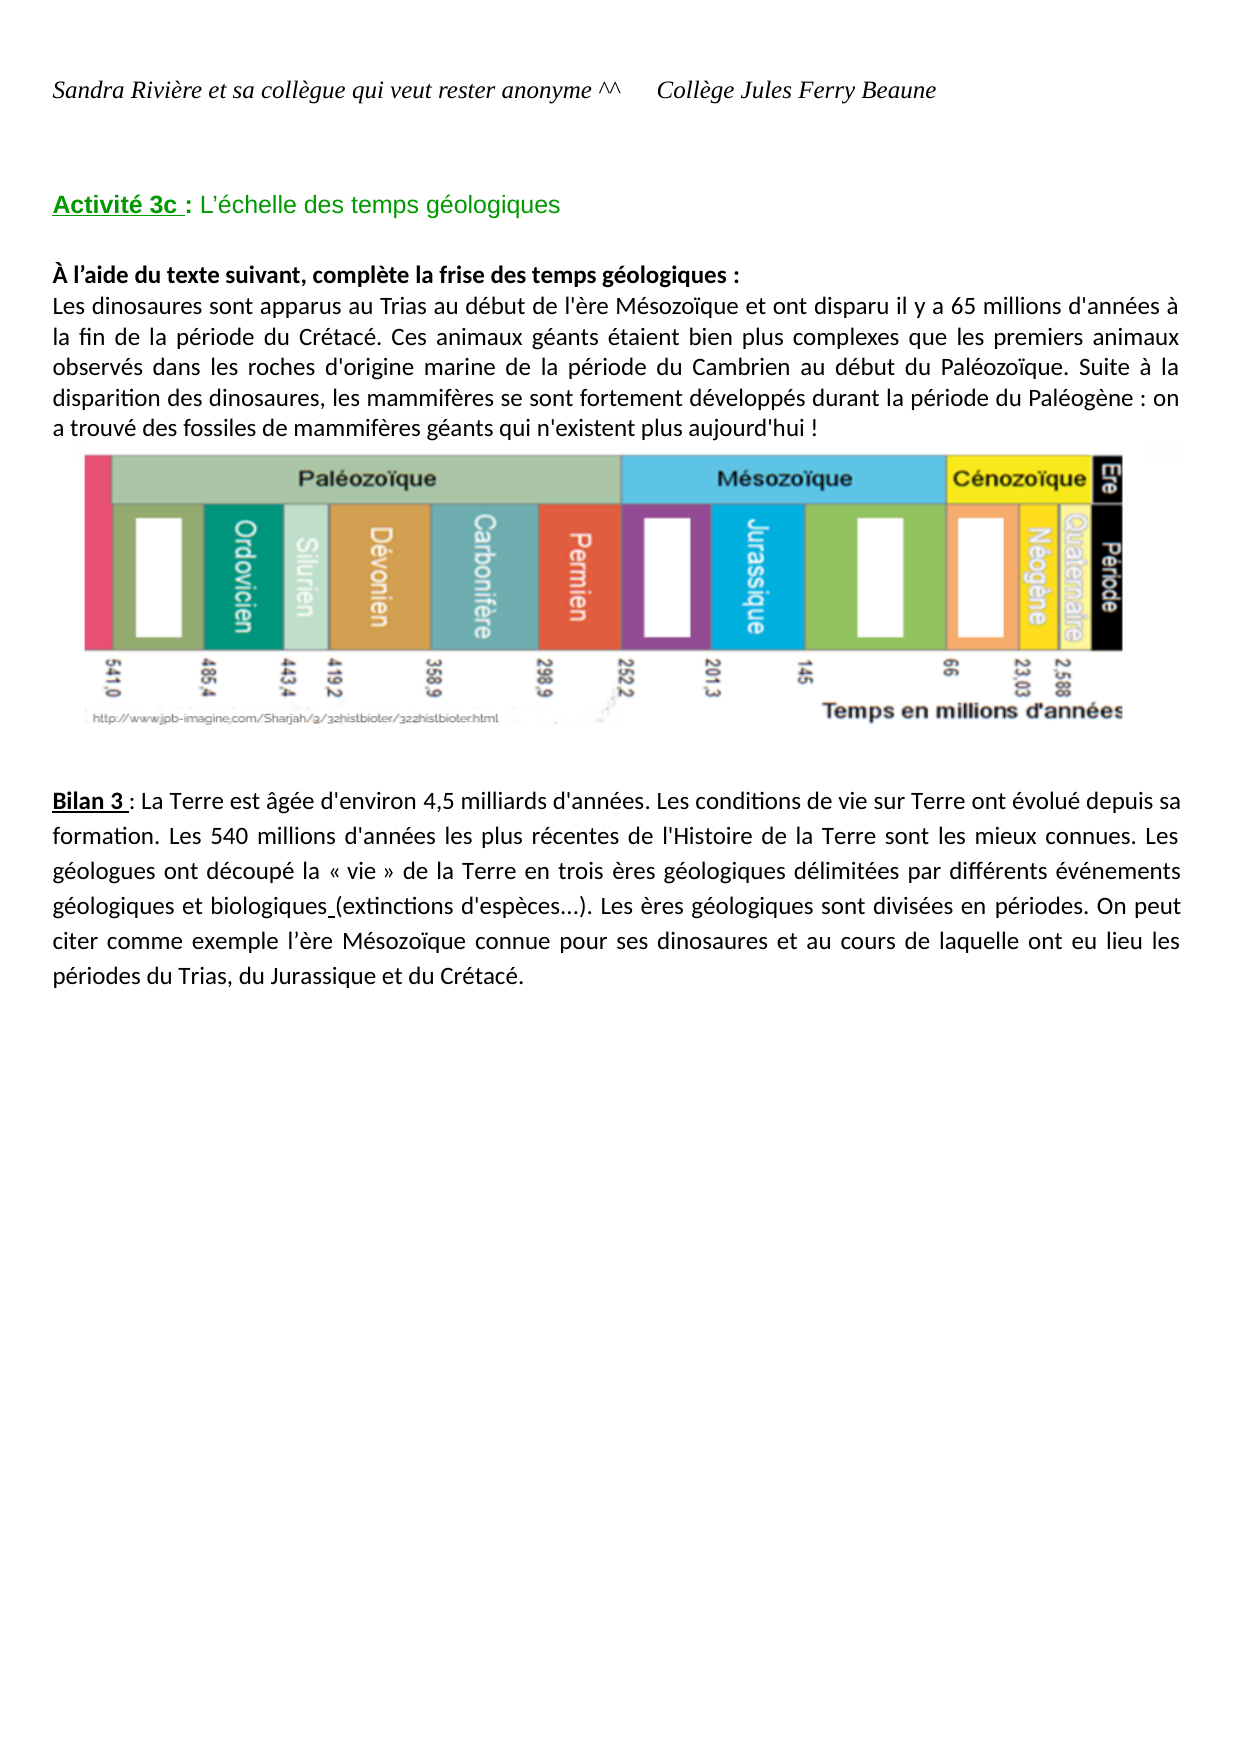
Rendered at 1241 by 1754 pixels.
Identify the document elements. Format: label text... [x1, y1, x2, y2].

text Activité 3c : L’échelle des temps géologiques [52, 190, 1181, 219]
text Bilan 3 : La Terre est âgée d'environ 4,5 milliards d'années. Les conditions de vie sur Terre ont évolué depuis sa formation. Les 540 millions d'années les plus récentes de l'Histoire de la Terre sont les mieux connues. Les géologues ont découpé la « vie » de la Terre en trois ères géologiques délimitées par différents événements géologiques et biologiques (extinctions d'espèces...). Les ères géologiques sont divisées en périodes. On peut citer comme exemple l’ère Mésozoïque connue pour ses dinosaures et au cours de laquelle ont eu lieu les périodes du Trias, du Jurassique et du Crétacé. [52, 785, 1181, 991]
text Les dinosaures sont apparus au Trias au début de l'ère Mésozoïque et ont disparu il y a 65 millions d'années à la fin de la période du Crétacé. Ces animaux géants étaient bien plus complexes que les premiers animaux observés dans les roches d'origine marine de la période du Cambrien au début du Paléozoïque. Suite à la disparition des dinosaures, les mammifères se sont fortement développés durant la période du Paléogène : on a trouvé des fossiles de mammifères géants qui n'existent plus aujourd'hui ! [52, 290, 1181, 443]
text À l’aide du texte suivant, complète la frise des temps géologiques : [52, 260, 1181, 290]
